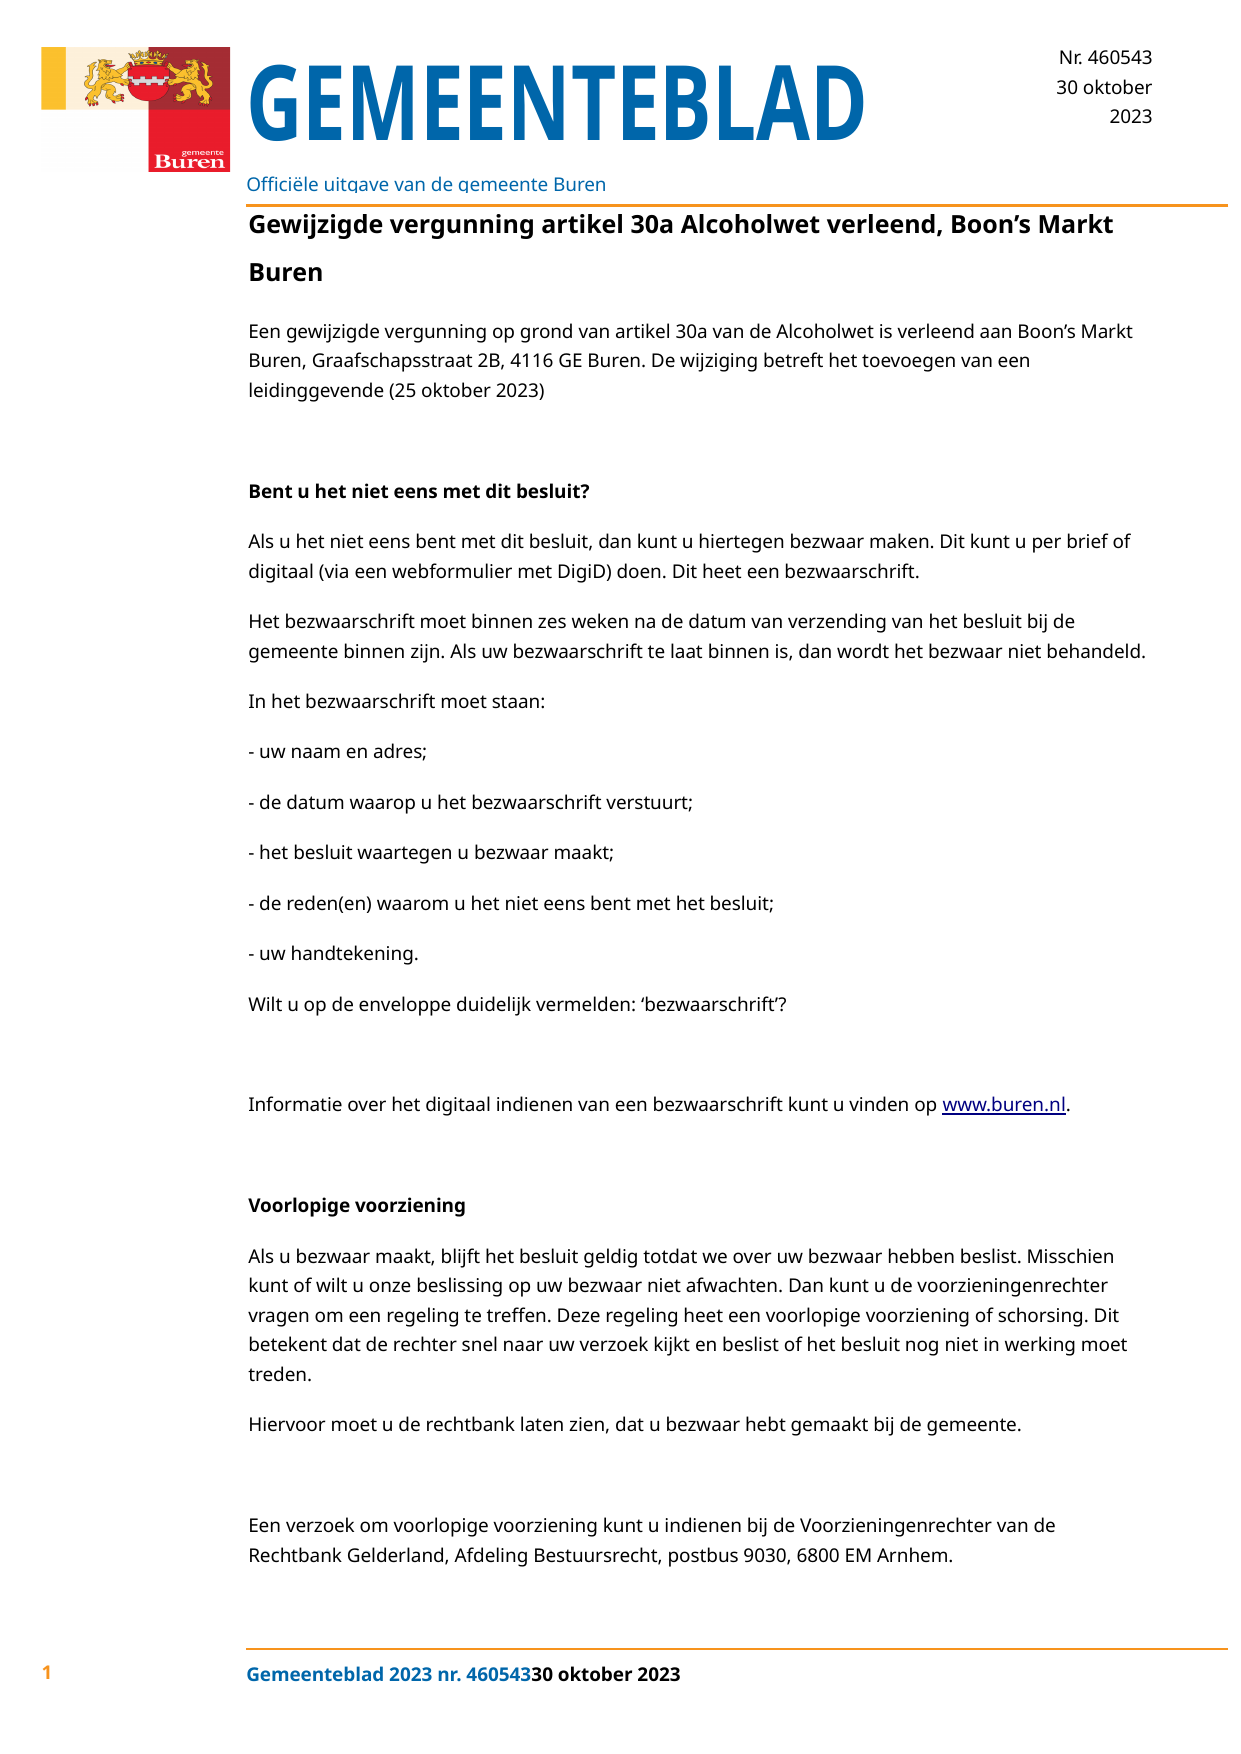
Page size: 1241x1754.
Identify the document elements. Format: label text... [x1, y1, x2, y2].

text - uw handtekening. [248, 940, 1152, 966]
text Wilt u op de enveloppe duidelijk vermelden: ‘bezwaarschrift’? [248, 991, 1152, 1017]
text Voorlopige voorziening [248, 1192, 1152, 1218]
text Als u het niet eens bent met dit besluit, dan kunt u hiertegen bezwaar maken. Dit kunt u per brief of digitaal (via een webformulier met DigiD) doen. Dit heet een bezwaarschrift. [248, 528, 1152, 584]
picture [41, 47, 231, 172]
text Hiervoor moet u de rechtbank laten zien, dat u bezwaar hebt gemaakt bij de gemeente. [248, 1412, 1152, 1437]
text Informatie over het digitaal indienen van een bezwaarschrift kunt u vinden op www.buren.nl. [248, 1092, 1152, 1117]
text Bent u het niet eens met dit besluit? [248, 478, 1152, 504]
text Een verzoek om voorlopige voorziening kunt u indienen bij de Voorzieningenrechter van de Rechtbank Gelderland, Afdeling Bestuursrecht, postbus 9030, 6800 EM Arnhem. [248, 1512, 1152, 1568]
text Als u bezwaar maakt, blijft het besluit geldig totdat we over uw bezwaar hebben beslist. Misschien kunt of wilt u onze beslissing op uw bezwaar niet afwachten. Dan kunt u de voorzieningenrechter vragen om een regeling te treffen. Deze regeling heet een voorlopige voorziening of schorsing. Dit betekent dat de rechter snel naar uw verzoek kijkt en beslist of het besluit nog niet in werking moet treden. [248, 1243, 1152, 1387]
text - het besluit waartegen u bezwaar maakt; [248, 839, 1152, 865]
text - de datum waarop u het bezwaarschrift verstuurt; [248, 789, 1152, 815]
text - de reden(en) waarom u het niet eens bent met het besluit; [248, 890, 1152, 916]
text Het bezwaarschrift moet binnen zes weken na de datum van verzending van het besluit bij de gemeente binnen zijn. Als uw bezwaarschrift te laat binnen is, dan wordt het bezwaar niet behandeld. [248, 608, 1152, 664]
text Gewijzigde vergunning artikel 30a Alcoholwet verleend, Boon’s Markt Buren [248, 207, 1152, 288]
text Een gewijzigde vergunning op grond van artikel 30a van de Alcoholwet is verleend aan Boon’s Markt Buren, Graafschapsstraat 2B, 4116 GE Buren. De wijziging betreft het toevoegen van een leidinggevende (25 oktober 2023) [248, 318, 1152, 403]
text - uw naam en adres; [248, 739, 1152, 764]
text In het bezwaarschrift moet staan: [248, 688, 1152, 714]
